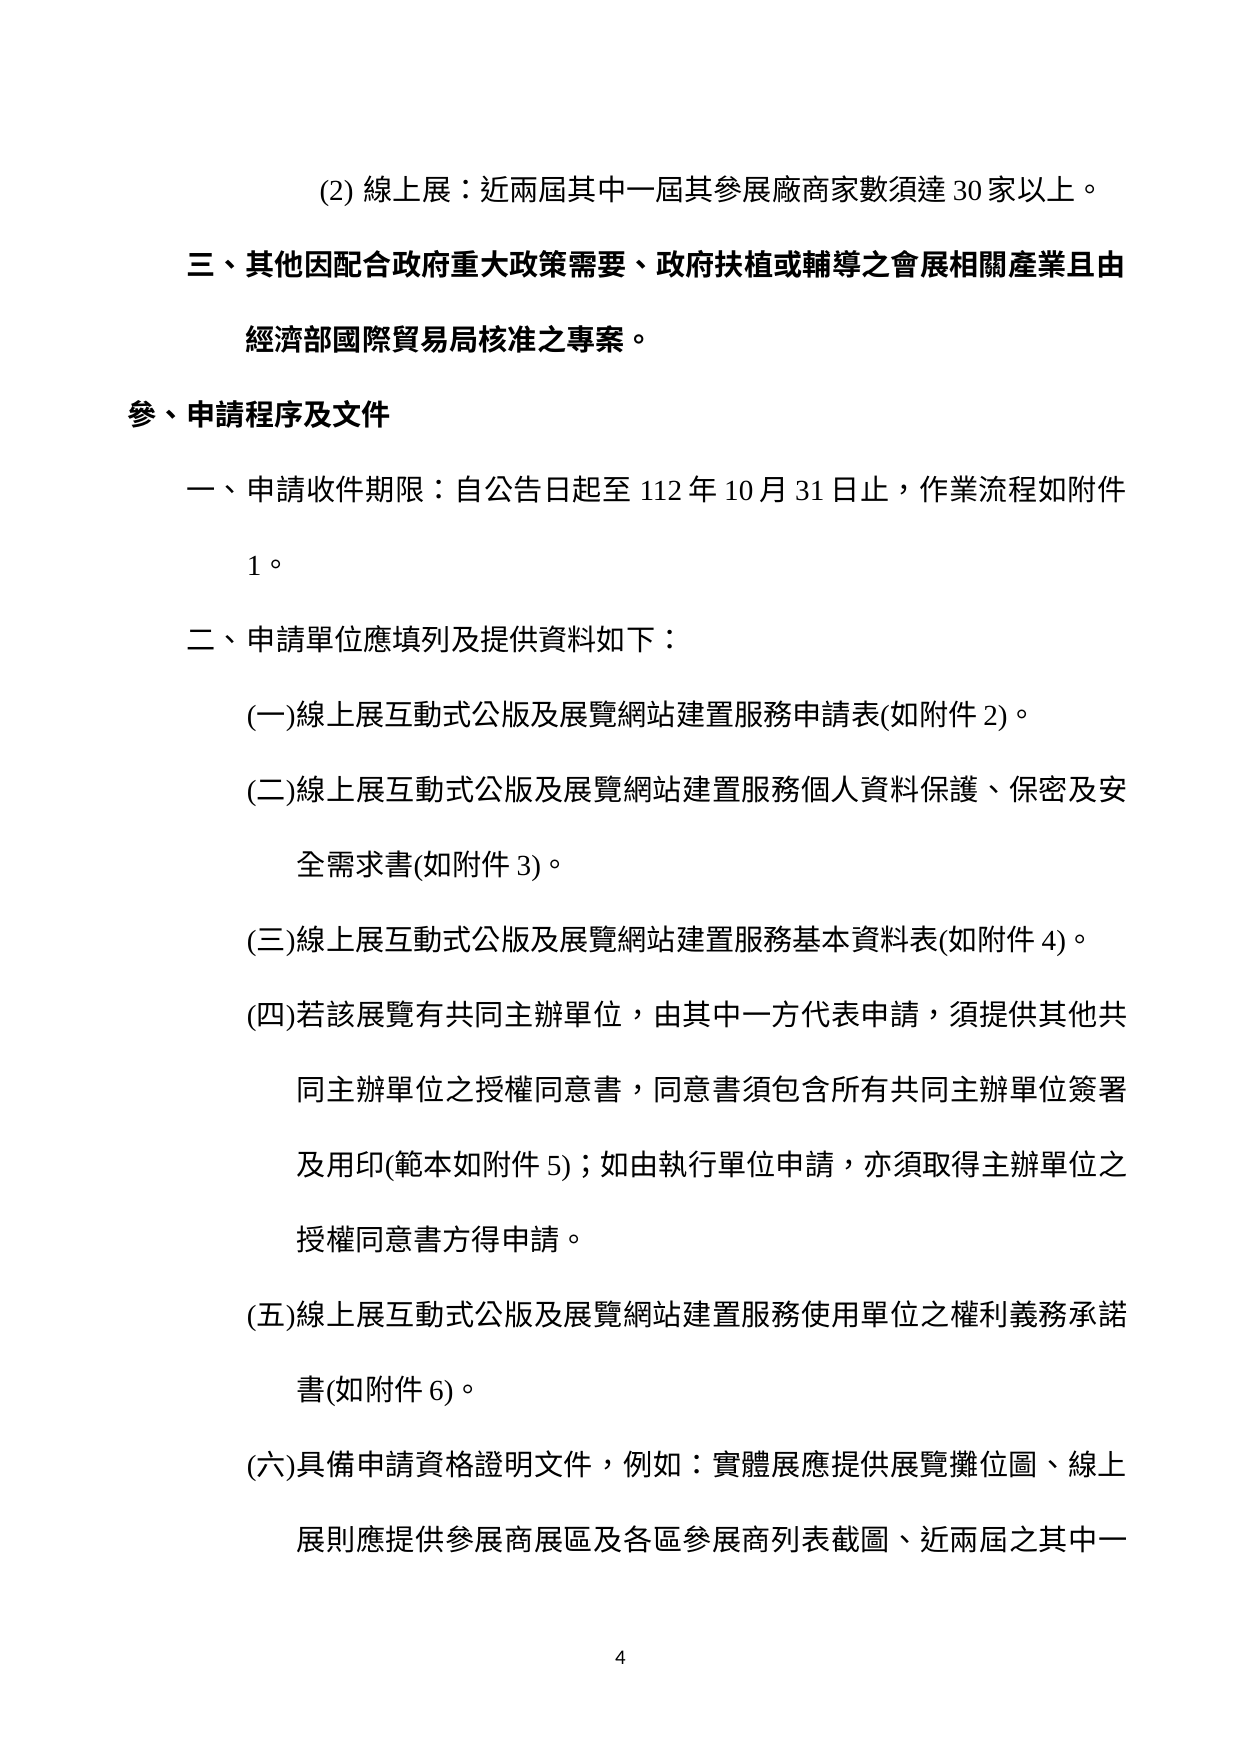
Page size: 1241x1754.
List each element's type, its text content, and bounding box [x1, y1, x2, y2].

subtitle 若該展覽有共同主辦單位，由其中一方代表申請，須提供其他共同主辦單位之授權同意書，同意書須包含所有共同主辦單位簽署及用印(範本如附件5)；如由執行單位申請，亦須取得主辦單位之授權同意書方得申請。 [247, 975, 1128, 1275]
subtitle 其他因配合政府重大政策需要、政府扶植或輔導之會展相關產業且由經濟部國際貿易局核准之專案。 [186, 225, 1128, 375]
subtitle 線上展互動式公版及展覽網站建置服務使用單位之權利義務承諾書(如附件6)。 [247, 1275, 1128, 1425]
subtitle 線上展互動式公版及展覽網站建置服務基本資料表(如附件4)。 [247, 900, 1128, 975]
subtitle 申請程序及文件 [127, 375, 1128, 450]
subtitle 線上展互動式公版及展覽網站建置服務申請表(如附件2)。 [247, 675, 1128, 750]
subtitle 線上展：近兩屆其中一屆其參展廠商家數須達30家以上。 [319, 150, 1128, 225]
subtitle 申請收件期限：自公告日起至112年10月31日止，作業流程如附件1。 [186, 450, 1128, 600]
subtitle 申請單位應填列及提供資料如下： [186, 600, 1128, 675]
subtitle 具備申請資格證明文件，例如：實體展應提供展覽攤位圖、線上展則應提供參展商展區及各區參展商列表截圖、近兩屆之其中一 [247, 1425, 1128, 1575]
subtitle 線上展互動式公版及展覽網站建置服務個人資料保護、保密及安全需求書(如附件3)。 [247, 750, 1128, 900]
